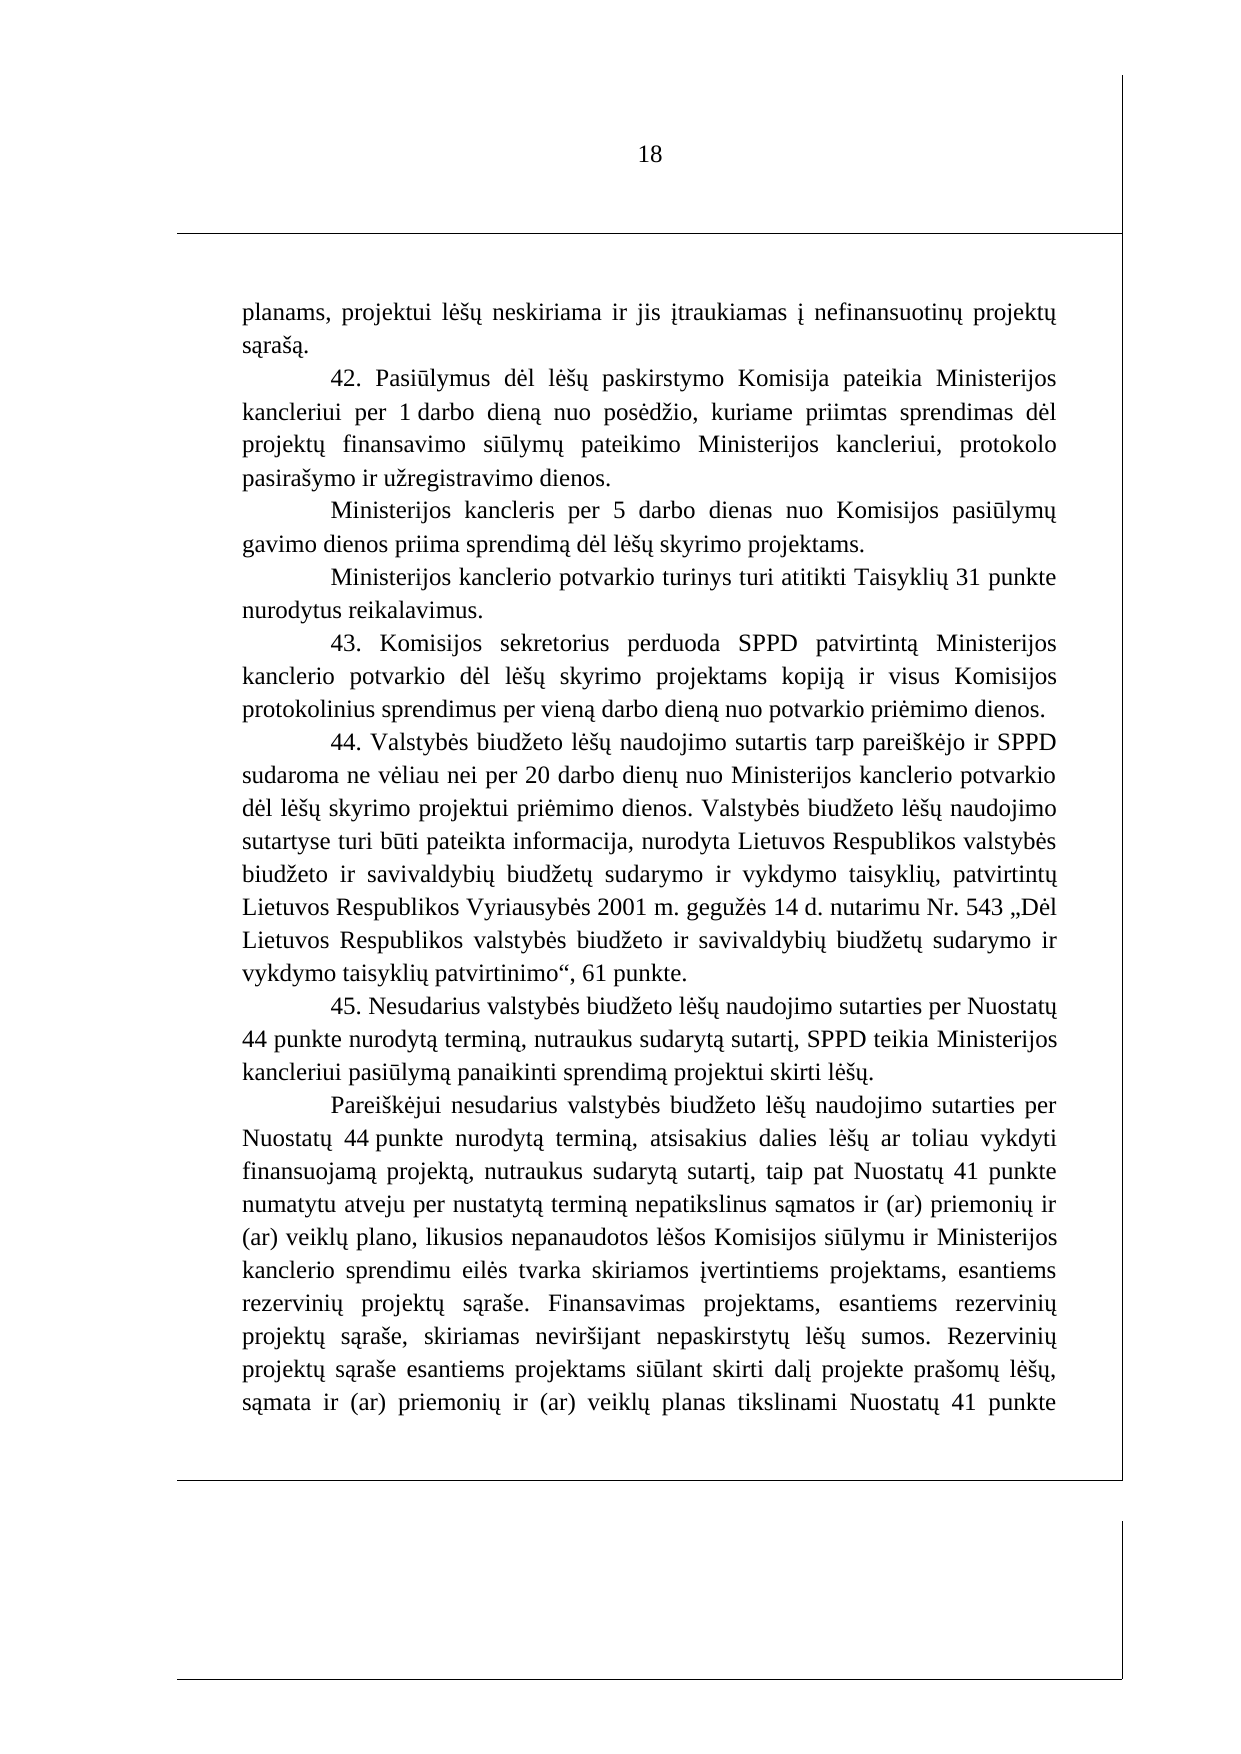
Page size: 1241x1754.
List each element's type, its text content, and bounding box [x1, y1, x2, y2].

text Ministerijos kanclerio potvarkio turinys turi atitikti Taisyklių 31 punkte nurodytus reikalavimus. [177, 497, 1122, 563]
text Pareiškėjui nesudarius valstybės biudžeto lėšų naudojimo sutarties per Nuostatų 44 punkte nurodytą terminą, atsisakius dalies lėšų ar toliau vykdyti finansuojamą projektą, nutraukus sudarytą sutartį, taip pat Nuostatų 41 punkte numatytu atveju per nustatytą terminą nepatikslinus sąmatos ir (ar) priemonių ir (ar) veiklų plano, likusios nepanaudotos lėšos Komisijos siūlymu ir Ministerijos kanclerio sprendimu eilės tvarka skiriamos įvertintiems projektams, esantiems rezervinių projektų sąraše. Finansavimas projektams, esantiems rezervinių projektų sąraše, skiriamas neviršijant nepaskirstytų lėšų sumos. Rezervinių projektų sąraše esantiems projektams siūlant skirti dalį projekte prašomų lėšų, sąmata ir (ar) priemonių ir (ar) veiklų planas tikslinami Nuostatų 41 punkte nustatyta tvarka. Ministerijos kanclerio sprendimas dėl lėšų skyrimo priimamas per 3 darbo dienas nuo Komisijos siūlymo gavimo dienos. [177, 1025, 1122, 1480]
text 43. Komisijos sekretorius perduoda SPPD patvirtintą Ministerijos kanclerio potvarkio dėl lėšų skyrimo projektams kopiją ir visus Komisijos protokolinius sprendimus per vieną darbo dieną nuo potvarkio priėmimo dienos. [177, 563, 1122, 662]
text 42. Pasiūlymus dėl lėšų paskirstymo Komisija pateikia Ministerijos kancleriui per 1 darbo dieną nuo posėdžio, kuriame priimtas sprendimas dėl projektų finansavimo siūlymų pateikimo Ministerijos kancleriui, protokolo pasirašymo ir užregistravimo dienos. [177, 299, 1122, 431]
text 45. Nesudarius valstybės biudžeto lėšų naudojimo sutarties per Nuostatų 44 punkte nurodytą terminą, nutraukus sudarytą sutartį, SPPD teikia Ministerijos kancleriui pasiūlymą panaikinti sprendimą projektui skirti lėšų. [177, 926, 1122, 1025]
text Pareiškėjui per šiame punkte nurodytą terminą nepatvirtinus, kad sutinka su Komisijos siūloma skirti suma ir (ar) kad Komisijos siūlomas priimti sprendimas skirti dalį lėšų neturės neigiamos įtakos įgyvendinant projekte ir Nuostatuose numatytus tikslus, ir (ar) nepatikslinus sąmatos ir (ar) priemonių ir (ar) veiklų plano, laikoma, kad jis nesutinka su Komisijos siūloma skirti suma. Jei pareiškėjas nesutinka su Komisijos priimtu sprendimu siūlyti Ministerijos kancleriui skirti dalį projektui įgyvendinti prašomų lėšų arba jei Komisija nepritaria pareiškėjo patikslintoms sąmatoms ir (ar) priemonių ir (ar) veiklų planams, projektui lėšų neskiriama ir jis įtraukiamas į nefinansuotinų projektų sąrašą. [177, 233, 1122, 299]
text 44. Valstybės biudžeto lėšų naudojimo sutartis tarp pareiškėjo ir SPPD sudaroma ne vėliau nei per 20 darbo dienų nuo Ministerijos kanclerio potvarkio dėl lėšų skyrimo projektui priėmimo dienos. Valstybės biudžeto lėšų naudojimo sutartyse turi būti pateikta informacija, nurodyta Lietuvos Respublikos valstybės biudžeto ir savivaldybių biudžetų sudarymo ir vykdymo taisyklių, patvirtintų Lietuvos Respublikos Vyriausybės 2001 m. gegužės 14 d. nutarimu Nr. 543 „Dėl Lietuvos Respublikos valstybės biudžeto ir savivaldybių biudžetų sudarymo ir vykdymo taisyklių patvirtinimo“, 61 punkte. [177, 662, 1122, 926]
text Ministerijos kancleris per 5 darbo dienas nuo Komisijos pasiūlymų gavimo dienos priima sprendimą dėl lėšų skyrimo projektams. [177, 431, 1122, 497]
